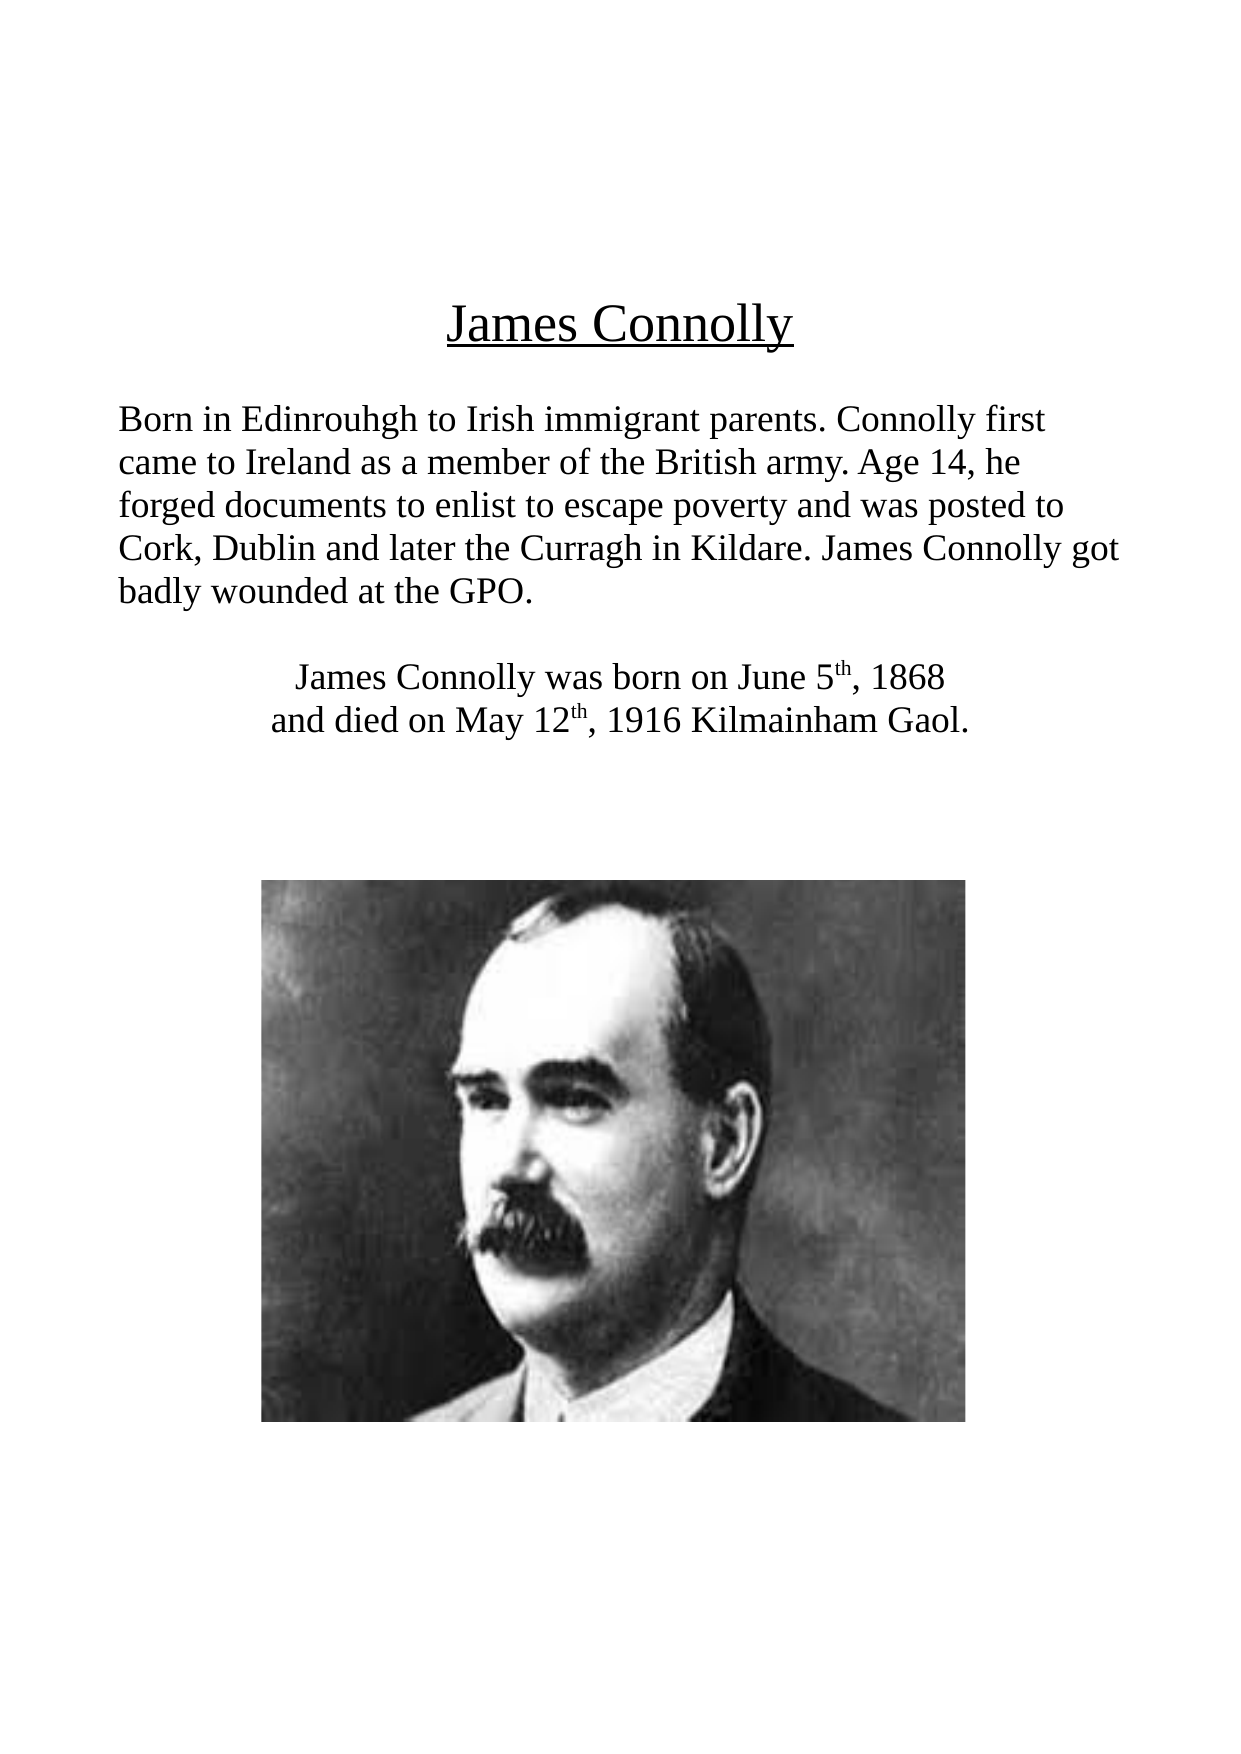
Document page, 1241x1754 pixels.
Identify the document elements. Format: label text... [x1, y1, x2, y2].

text James Connolly [118, 291, 1122, 353]
picture [261, 880, 966, 1422]
text James Connolly was born on June 5th, 1868 [118, 655, 1122, 698]
text Born in Edinrouhgh to Irish immigrant parents. Connolly first came to Ireland as a member of the British army. Age 14, he forged documents to enlist to escape poverty and was posted to Cork, Dublin and later the Curragh in Kildare. James Connolly got badly wounded at the GPO. [118, 396, 1122, 612]
text and died on May 12th, 1916 Kilmainham Gaol. [118, 698, 1122, 741]
